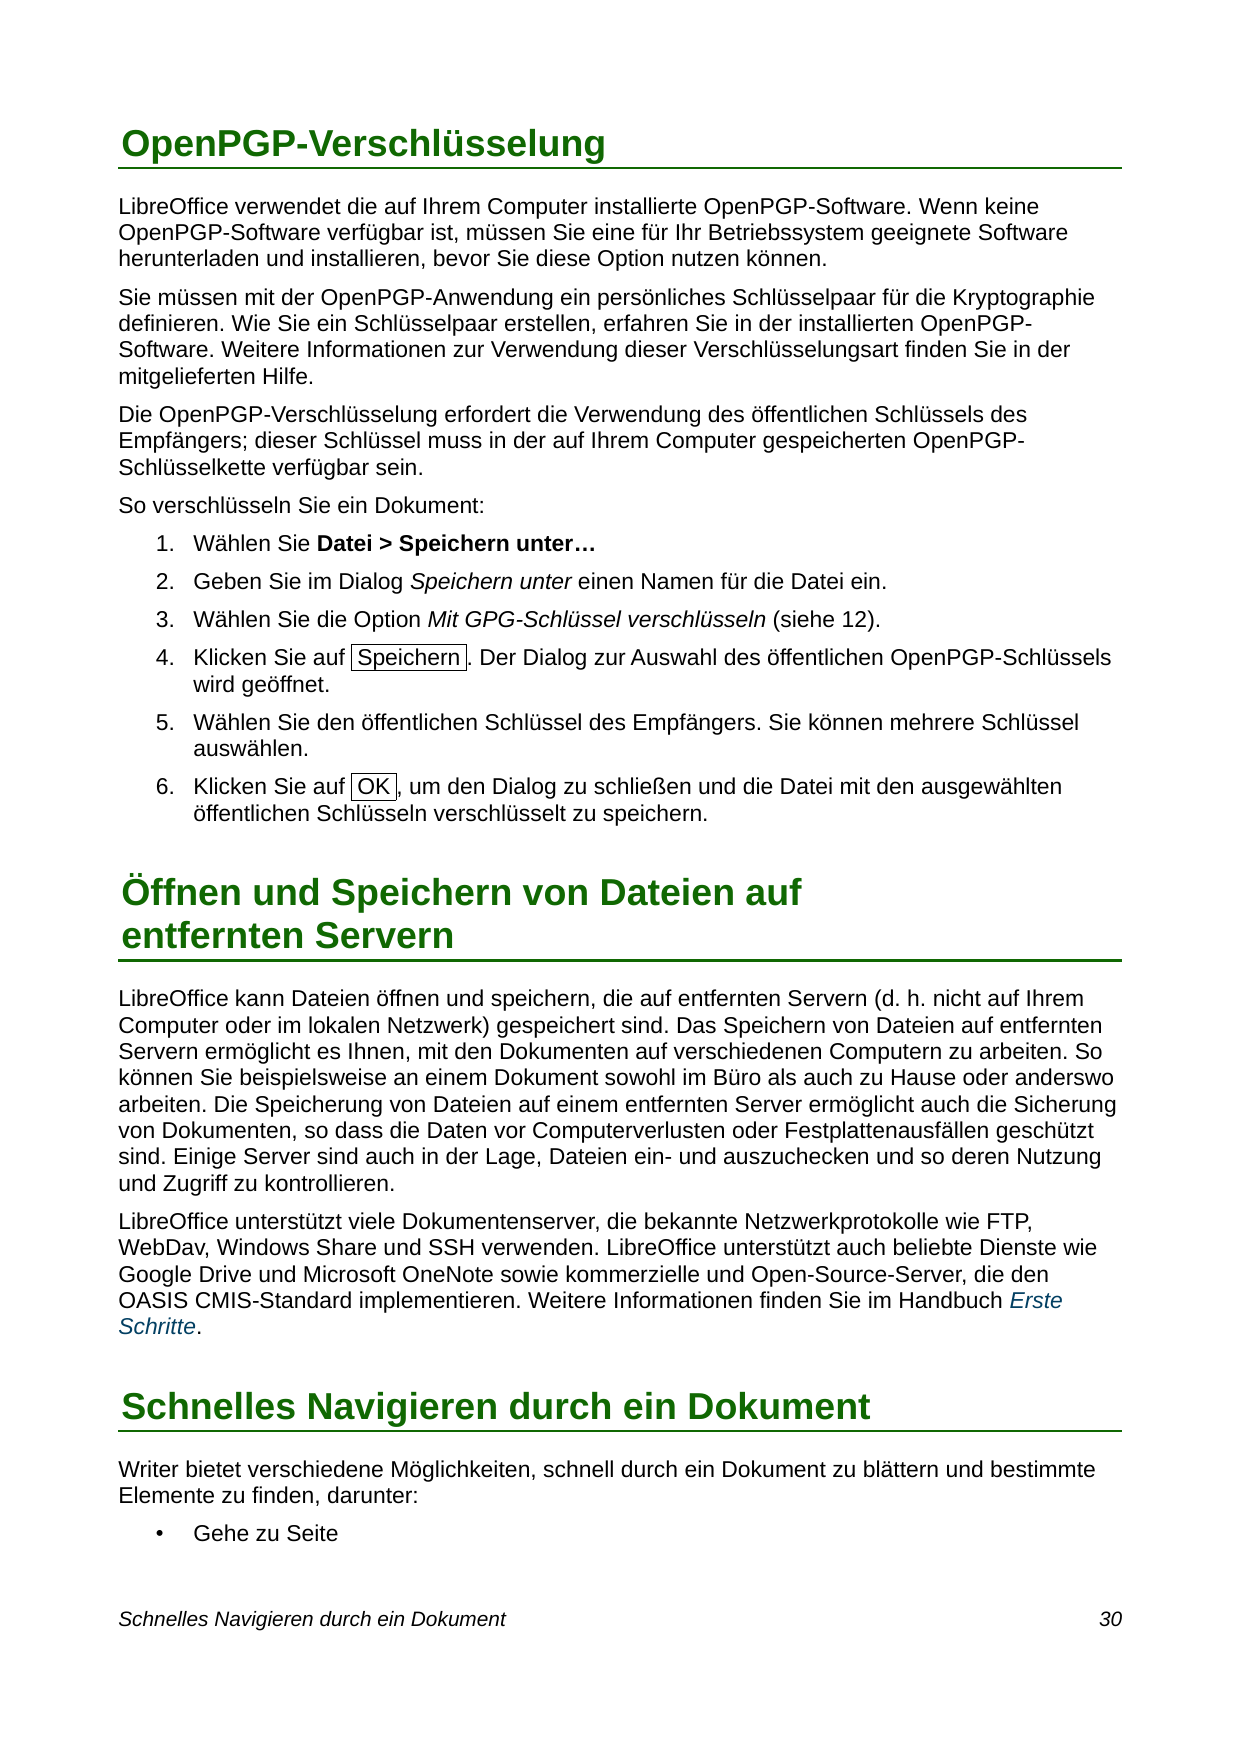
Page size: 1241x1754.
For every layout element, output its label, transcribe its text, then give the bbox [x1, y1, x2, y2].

list Wählen Sie Datei > Speichern unter… [156, 530, 1122, 556]
list Klicken Sie auf OK, um den Dialog zu schließen und die Datei mit den ausgewählten öffentlichen Schlüsseln verschlüsselt zu speichern. [156, 773, 1122, 826]
text Sie müssen mit der OpenPGP-Anwendung ein persönliches Schlüsselpaar für die Kryptographie definieren. Wie Sie ein Schlüsselpaar erstellen, erfahren Sie in der installierten OpenPGP-Software. Weitere Informationen zur Verwendung dieser Verschlüsselungsart finden Sie in der mitgelieferten Hilfe. [118, 283, 1122, 389]
list Klicken Sie auf Speichern. Der Dialog zur Auswahl des öffentlichen OpenPGP-Schlüssels wird geöffnet. [156, 644, 1122, 697]
subtitle OpenPGP-Verschlüsselung [118, 118, 1122, 167]
text LibreOffice unterstützt viele Dokumentenserver, die bekannte Netzwerkprotokolle wie FTP, WebDav, Windows Share und SSH verwenden. LibreOffice unterstützt auch beliebte Dienste wie Google Drive und Microsoft OneNote sowie kommerzielle und Open-Source-Server, die den OASIS CMIS-Standard implementieren. Weitere Informationen finden Sie im Handbuch Erste Schritte. [118, 1208, 1122, 1339]
subtitle Schnelles Navigieren durch ein Dokument [118, 1381, 1122, 1430]
text LibreOffice verwendet die auf Ihrem Computer installierte OpenPGP-Software. Wenn keine OpenPGP-Software verfügbar ist, müssen Sie eine für Ihr Betriebssystem geeignete Software herunterladen und installieren, bevor Sie diese Option nutzen können. [118, 193, 1122, 272]
list Wählen Sie die Option Mit GPG-Schlüssel verschlüsseln (siehe Abbildung 12). [156, 606, 1122, 632]
text Writer bietet verschiedene Möglichkeiten, schnell durch ein Dokument zu blättern und bestimmte Elemente zu finden, darunter: [118, 1456, 1122, 1508]
list Wählen Sie den öffentlichen Schlüssel des Empfängers. Sie können mehrere Schlüssel auswählen. [156, 709, 1122, 761]
list Gehe zu Seite [156, 1520, 1122, 1546]
text LibreOffice kann Dateien öffnen und speichern, die auf entfernten Servern (d. h. nicht auf Ihrem Computer oder im lokalen Netzwerk) gespeichert sind. Das Speichern von Dateien auf entfernten Servern ermöglicht es Ihnen, mit den Dokumenten auf verschiedenen Computern zu arbeiten. So können Sie beispielsweise an einem Dokument sowohl im Büro als auch zu Hause oder anderswo arbeiten. Die Speicherung von Dateien auf einem entfernten Server ermöglicht auch die Sicherung von Dokumenten, so dass die Daten vor Computerverlusten oder Festplattenausfällen geschützt sind. Einige Server sind auch in der Lage, Dateien ein- und auszuchecken und so deren Nutzung und Zugriff zu kontrollieren. [118, 985, 1122, 1196]
list Geben Sie im Dialog Speichern unter einen Namen für die Datei ein. [156, 568, 1122, 594]
text Die OpenPGP-Verschlüsselung erfordert die Verwendung des öffentlichen Schlüssels des Empfängers; dieser Schlüssel muss in der auf Ihrem Computer gespeicherten OpenPGP-Schlüsselkette verfügbar sein. [118, 401, 1122, 480]
subtitle Öffnen und Speichern von Dateien auf entfernten Servern [118, 867, 1122, 959]
text So verschlüsseln Sie ein Dokument: [118, 492, 1122, 518]
